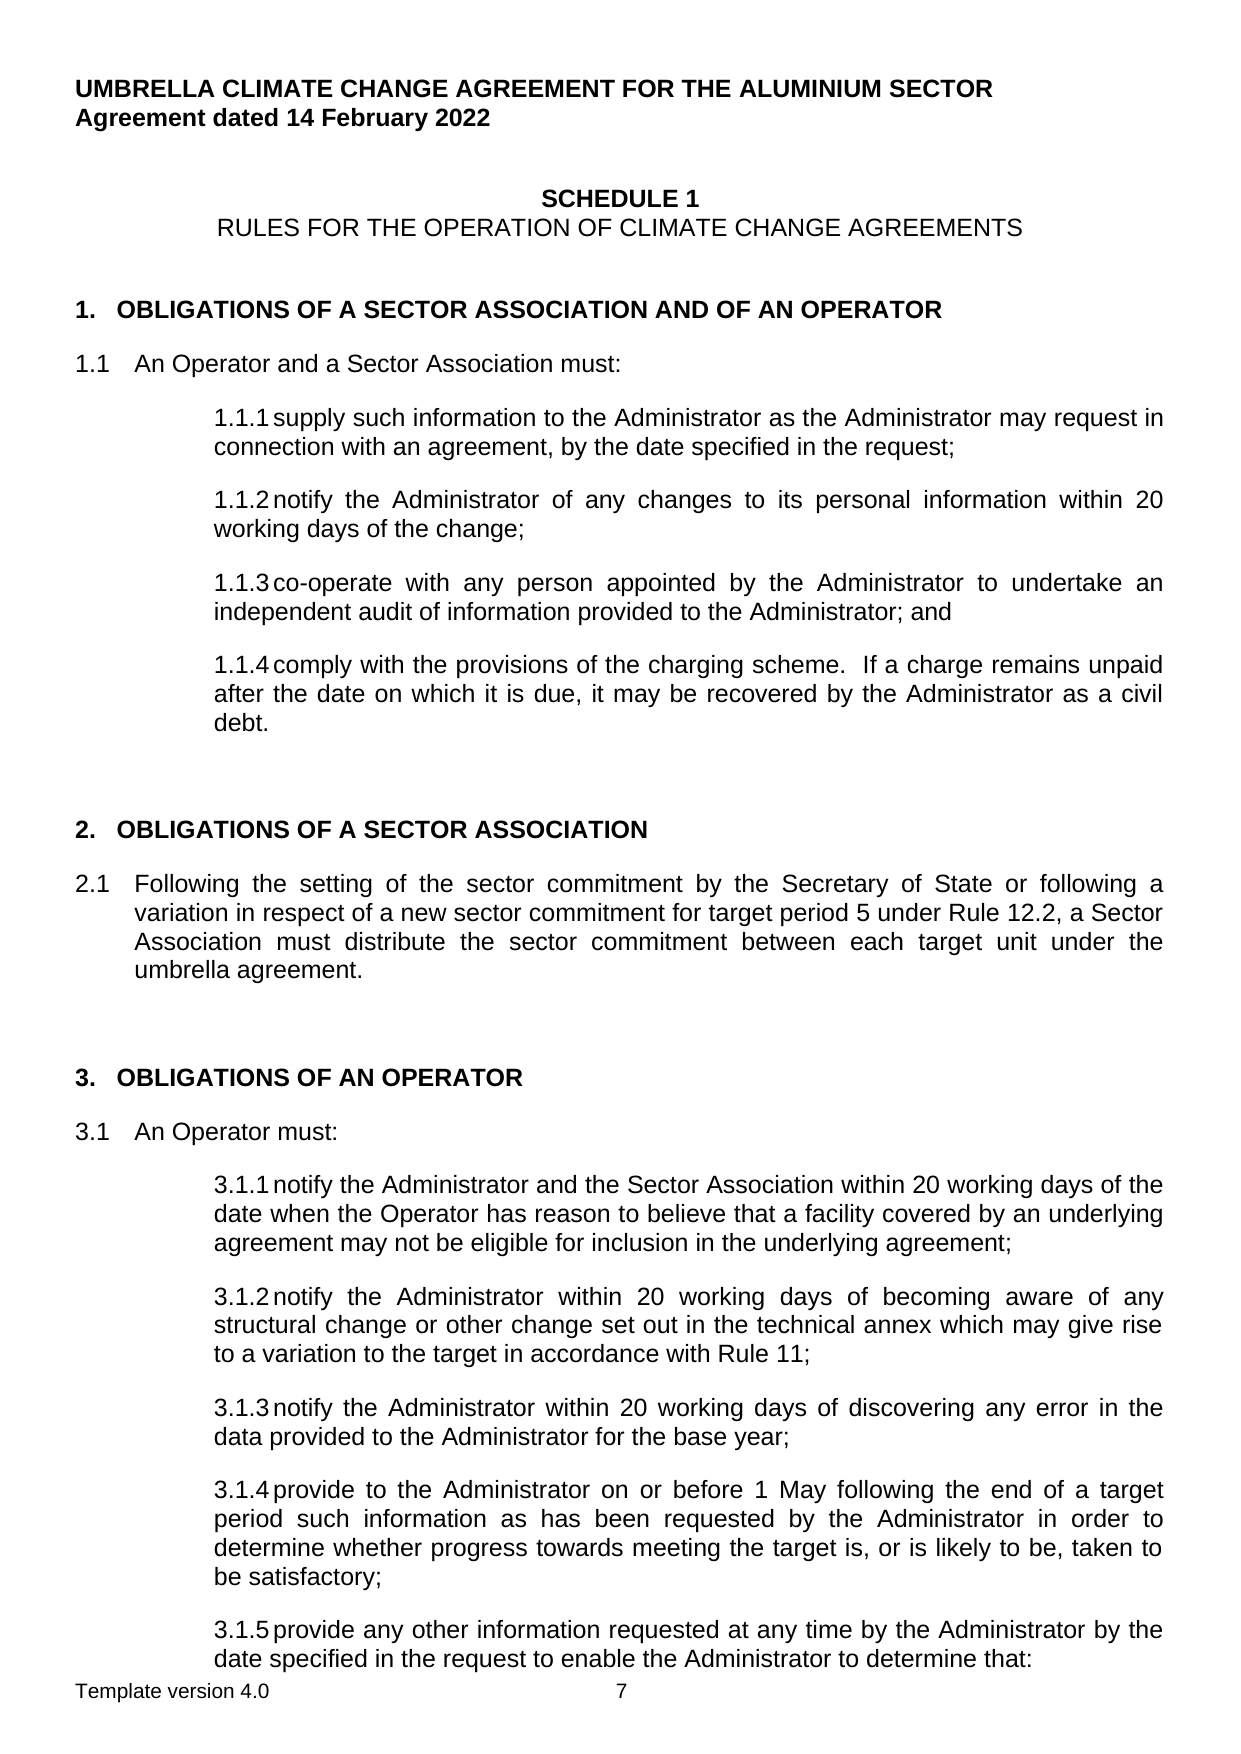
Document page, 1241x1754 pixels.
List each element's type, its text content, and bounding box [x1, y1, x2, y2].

list OBLIGATIONS OF A SECTOR ASSOCIATION AND OF AN OPERATOR [75, 295, 1165, 324]
list OBLIGATIONS OF AN OPERATOR [75, 1063, 1165, 1091]
list OBLIGATIONS OF A SECTOR ASSOCIATION [75, 815, 1165, 844]
list Following the setting of the sector commitment by the Secretary of State or following a variation in respect of a new sector commitment for target period 5 under Rule 12.2, a Sector Association must distribute the sector commitment between each target unit under the umbrella agreement. [75, 869, 1165, 984]
list supply such information to the Administrator as the Administrator may request in connection with an agreement, by the date specified in the request; [214, 403, 1165, 460]
text RULES FOR THE OPERATION OF CLIMATE CHANGE AGREEMENTS [75, 213, 1165, 241]
list provide any other information requested at any time by the Administrator by the date specified in the request to enable the Administrator to determine that: [214, 1615, 1165, 1673]
list notify the Administrator within 20 working days of discovering any error in the data provided to the Administrator for the base year; [214, 1393, 1165, 1450]
list notify the Administrator within 20 working days of becoming aware of any structural change or other change set out in the technical annex which may give rise to a variation to the target in accordance with Rule 11; [214, 1281, 1165, 1368]
list An Operator must: [75, 1116, 1165, 1145]
list provide to the Administrator on or before 1 May following the end of a target period such information as has been requested by the Administrator in order to determine whether progress towards meeting the target is, or is likely to be, taken to be satisfactory; [214, 1475, 1165, 1590]
list notify the Administrator of any changes to its personal information within 20 working days of the change; [214, 485, 1165, 543]
list co-operate with any person appointed by the Administrator to undertake an independent audit of information provided to the Administrator; and [214, 568, 1165, 625]
list notify the Administrator and the Sector Association within 20 working days of the date when the Operator has reason to believe that a facility covered by an underlying agreement may not be eligible for inclusion in the underlying agreement; [214, 1170, 1165, 1256]
list comply with the provisions of the charging scheme. If a charge remains unpaid after the date on which it is due, it may be recovered by the Administrator as a civil debt. [214, 650, 1165, 736]
text SCHEDULE 1 [75, 184, 1165, 213]
list An Operator and a Sector Association must: [75, 349, 1165, 378]
